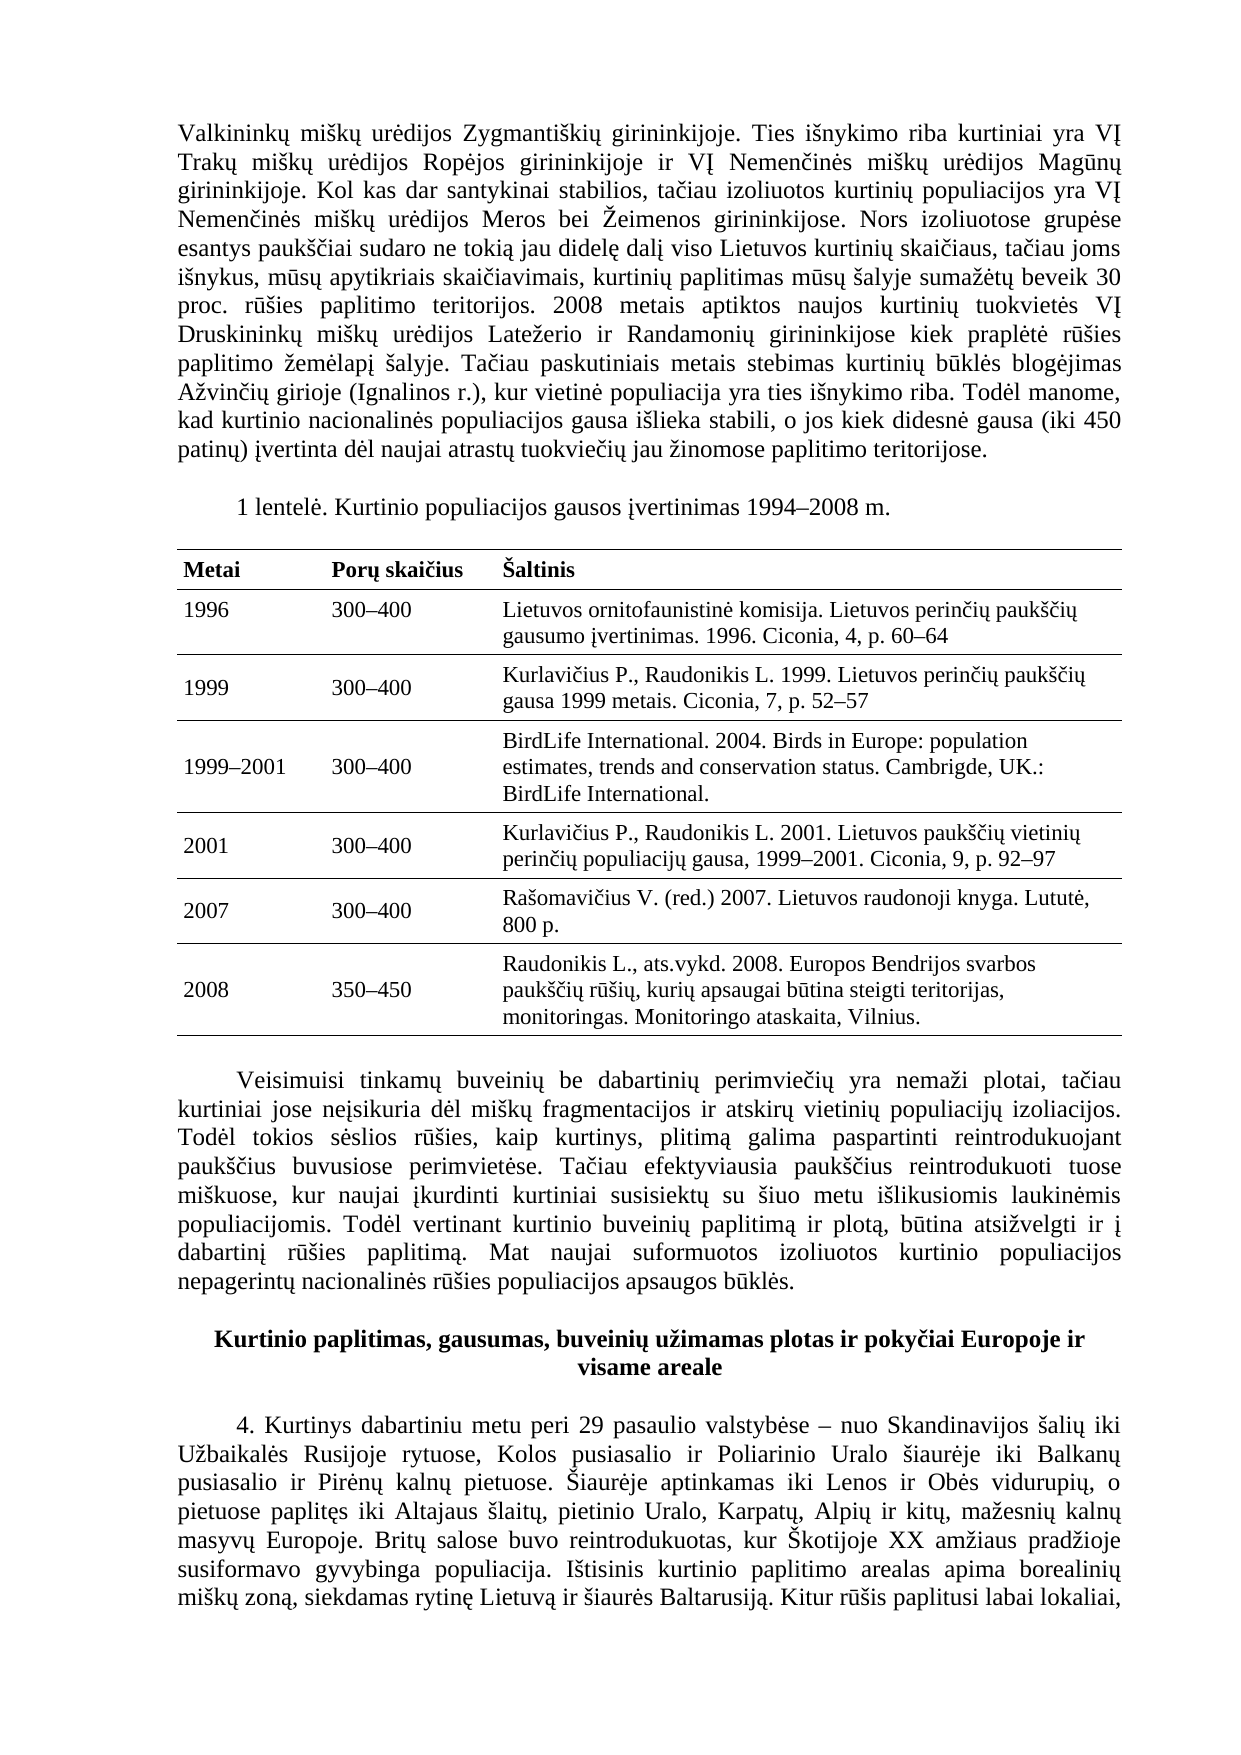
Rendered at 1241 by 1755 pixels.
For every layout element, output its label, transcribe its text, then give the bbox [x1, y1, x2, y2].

table_cell Rašomavičius V. (red.) 2007. Lietuvos raudonoji knyga. Lututė, 800 p. [496, 879, 1122, 943]
table_cell 1999 [177, 655, 326, 720]
table_header Šaltinis [496, 550, 1122, 589]
table_cell Kurlavičius P., Raudonikis L. 2001. Lietuvos paukščių vietinių perinčių populiacijų gausa, 1999–2001. Ciconia, 9, p. 92–97 [496, 813, 1122, 877]
table_cell 1999–2001 [177, 721, 326, 812]
table_cell 300–400 [326, 813, 496, 877]
table_cell Lietuvos ornitofaunistinė komisija. Lietuvos perinčių paukščių gausumo įvertinimas. 1996. Ciconia, 4, p. 60–64 [496, 590, 1122, 654]
table_header Metai [177, 550, 326, 589]
text 4. Kurtinys dabartiniu metu peri 29 pasaulio valstybėse – nuo Skandinavijos šalių iki Užbaikalės Rusijoje rytuose, Kolos pusiasalio ir Poliarinio Uralo šiaurėje iki Balkanų pusiasalio ir Pirėnų kalnų pietuose. Šiaurėje aptinkamas iki Lenos ir Obės vidurupių, o pietuose paplitęs iki Altajaus šlaitų, pietinio Uralo, Karpatų, Alpių ir kitų, mažesnių kalnų masyvų Europoje. Britų salose buvo reintrodukuotas, kur Škotijoje XX amžiaus pradžioje susiformavo gyvybinga populiacija. Ištisinis kurtinio paplitimo arealas apima borealinių miškų zoną, siekdamas rytinę Lietuvą ir šiaurės Baltarusiją. Kitur rūšis paplitusi labai lokaliai, [177, 1410, 1122, 1611]
table_cell 300–400 [326, 721, 496, 812]
table_cell Kurlavičius P., Raudonikis L. 1999. Lietuvos perinčių paukščių gausa 1999 metais. Ciconia, 7, p. 52–57 [496, 655, 1122, 720]
table_cell 350–450 [326, 944, 496, 1035]
table_cell 1996 [177, 590, 326, 654]
text Veisimuisi tinkamų buveinių be dabartinių perimviečių yra nemaži plotai, tačiau kurtiniai jose neįsikuria dėl miškų fragmentacijos ir atskirų vietinių populiacijų izoliacijos. Todėl tokios sėslios rūšies, kaip kurtinys, plitimą galima paspartinti reintrodukuojant paukščius buvusiose perimvietėse. Tačiau efektyviausia paukščius reintrodukuoti tuose miškuose, kur naujai įkurdinti kurtiniai susisiektų su šiuo metu išlikusiomis laukinėmis populiacijomis. Todėl vertinant kurtinio buveinių paplitimą ir plotą, būtina atsižvelgti ir į dabartinį rūšies paplitimą. Mat naujai suformuotos izoliuotos kurtinio populiacijos nepagerintų nacionalinės rūšies populiacijos apsaugos būklės. [177, 1065, 1122, 1295]
text Valkininkų miškų urėdijos Zygmantiškių girininkijoje. Ties išnykimo riba kurtiniai yra VĮ Trakų miškų urėdijos Ropėjos girininkijoje ir VĮ Nemenčinės miškų urėdijos Magūnų girininkijoje. Kol kas dar santykinai stabilios, tačiau izoliuotos kurtinių populiacijos yra VĮ Nemenčinės miškų urėdijos Meros bei Žeimenos girininkijose. Nors izoliuotose grupėse esantys paukščiai sudaro ne tokią jau didelę dalį viso Lietuvos kurtinių skaičiaus, tačiau joms išnykus, mūsų apytikriais skaičiavimais, kurtinių paplitimas mūsų šalyje sumažėtų beveik 30 proc. rūšies paplitimo teritorijos. 2008 metais aptiktos naujos kurtinių tuokvietės VĮ Druskininkų miškų urėdijos Latežerio ir Randamonių girininkijose kiek praplėtė rūšies paplitimo žemėlapį šalyje. Tačiau paskutiniais metais stebimas kurtinių būklės blogėjimas Ažvinčių girioje (Ignalinos r.), kur vietinė populiacija yra ties išnykimo riba. Todėl manome, kad kurtinio nacionalinės populiacijos gausa išlieka stabili, o jos kiek didesnė gausa (iki 450 patinų) įvertinta dėl naujai atrastų tuokviečių jau žinomose paplitimo teritorijose. [177, 118, 1122, 463]
table_cell 300–400 [326, 655, 496, 720]
table_cell BirdLife International. 2004. Birds in Europe: population estimates, trends and conservation status. Cambrigde, UK.: BirdLife International. [496, 721, 1122, 812]
table_header Porų skaičius [326, 550, 496, 589]
table_cell 2008 [177, 944, 326, 1035]
table_cell 2001 [177, 813, 326, 877]
text 1 lentelė. Kurtinio populiacijos gausos įvertinimas 1994–2008 m. [177, 492, 1122, 521]
text Kurtinio paplitimas, gausumas, buveinių užimamas plotas ir pokyčiai Europoje ir visame areale [177, 1324, 1122, 1381]
table_cell Raudonikis L., ats.vykd. 2008. Europos Bendrijos svarbos paukščių rūšių, kurių apsaugai būtina steigti teritorijas, monitoringas. Monitoringo ataskaita, Vilnius. [496, 944, 1122, 1035]
table_cell 300–400 [326, 879, 496, 943]
table_cell 300–400 [326, 590, 496, 654]
table_cell 2007 [177, 879, 326, 943]
